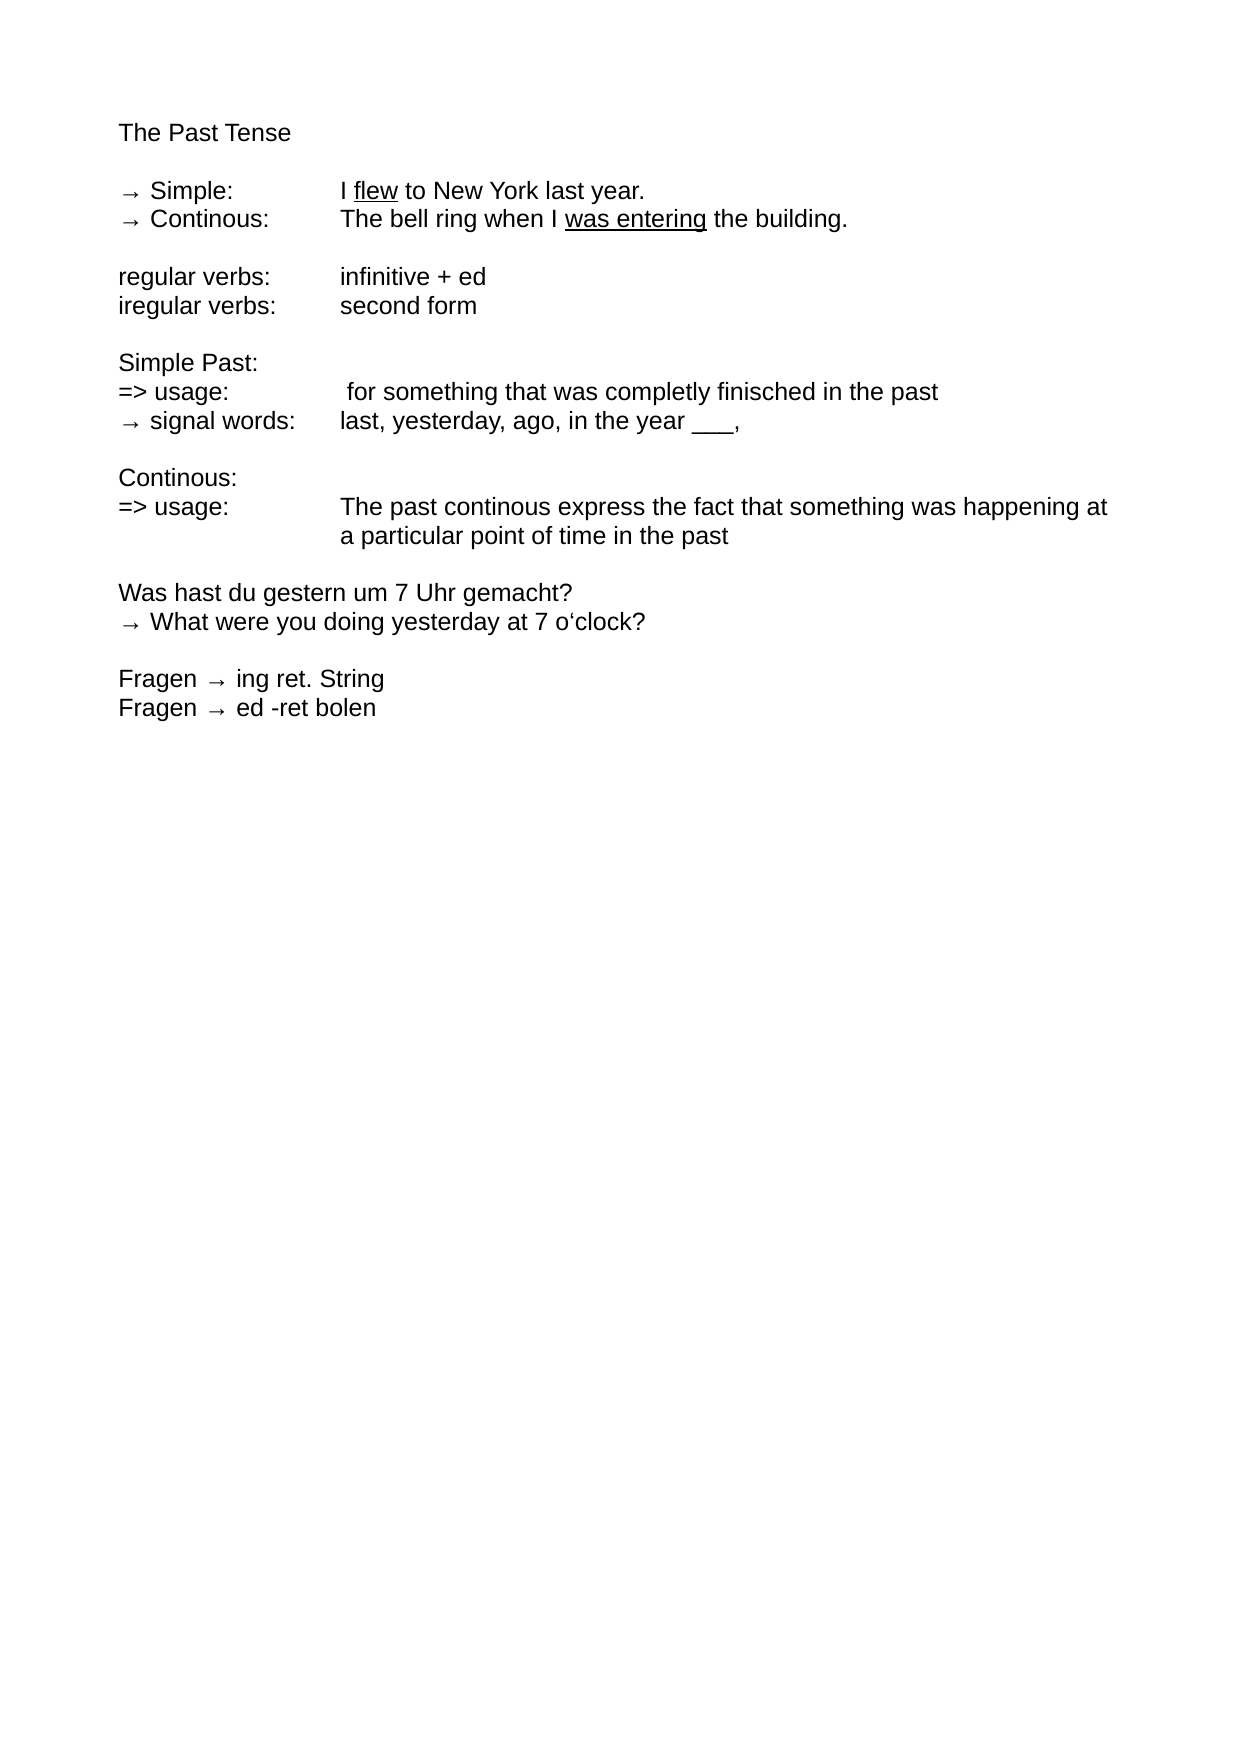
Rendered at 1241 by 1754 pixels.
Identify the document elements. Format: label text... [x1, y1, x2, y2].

text Was hast du gestern um 7 Uhr gemacht? [118, 578, 1122, 607]
text => usage: for something that was completly finisched in the past [118, 377, 1122, 406]
text → Simple: I flew to New York last year. [118, 176, 1122, 204]
text regular verbs: infinitive + ed [118, 262, 1122, 291]
text The Past Tense [118, 118, 1122, 147]
text → signal words: last, yesterday, ago, in the year ___, [118, 406, 1122, 434]
text Simple Past: [118, 348, 1122, 377]
text → What were you doing yesterday at 7 o‘clock? [118, 607, 1122, 636]
text iregular verbs: second form [118, 291, 1122, 319]
text Fragen → ing ret. String [118, 664, 1122, 693]
text Fragen → ed -ret bolen [118, 693, 1122, 722]
text → Continous: The bell ring when I was entering the building. [118, 204, 1122, 233]
text => usage: The past continous express the fact that something was happening at a particular point of time in the past [118, 492, 1122, 549]
text Continous: [118, 463, 1122, 492]
